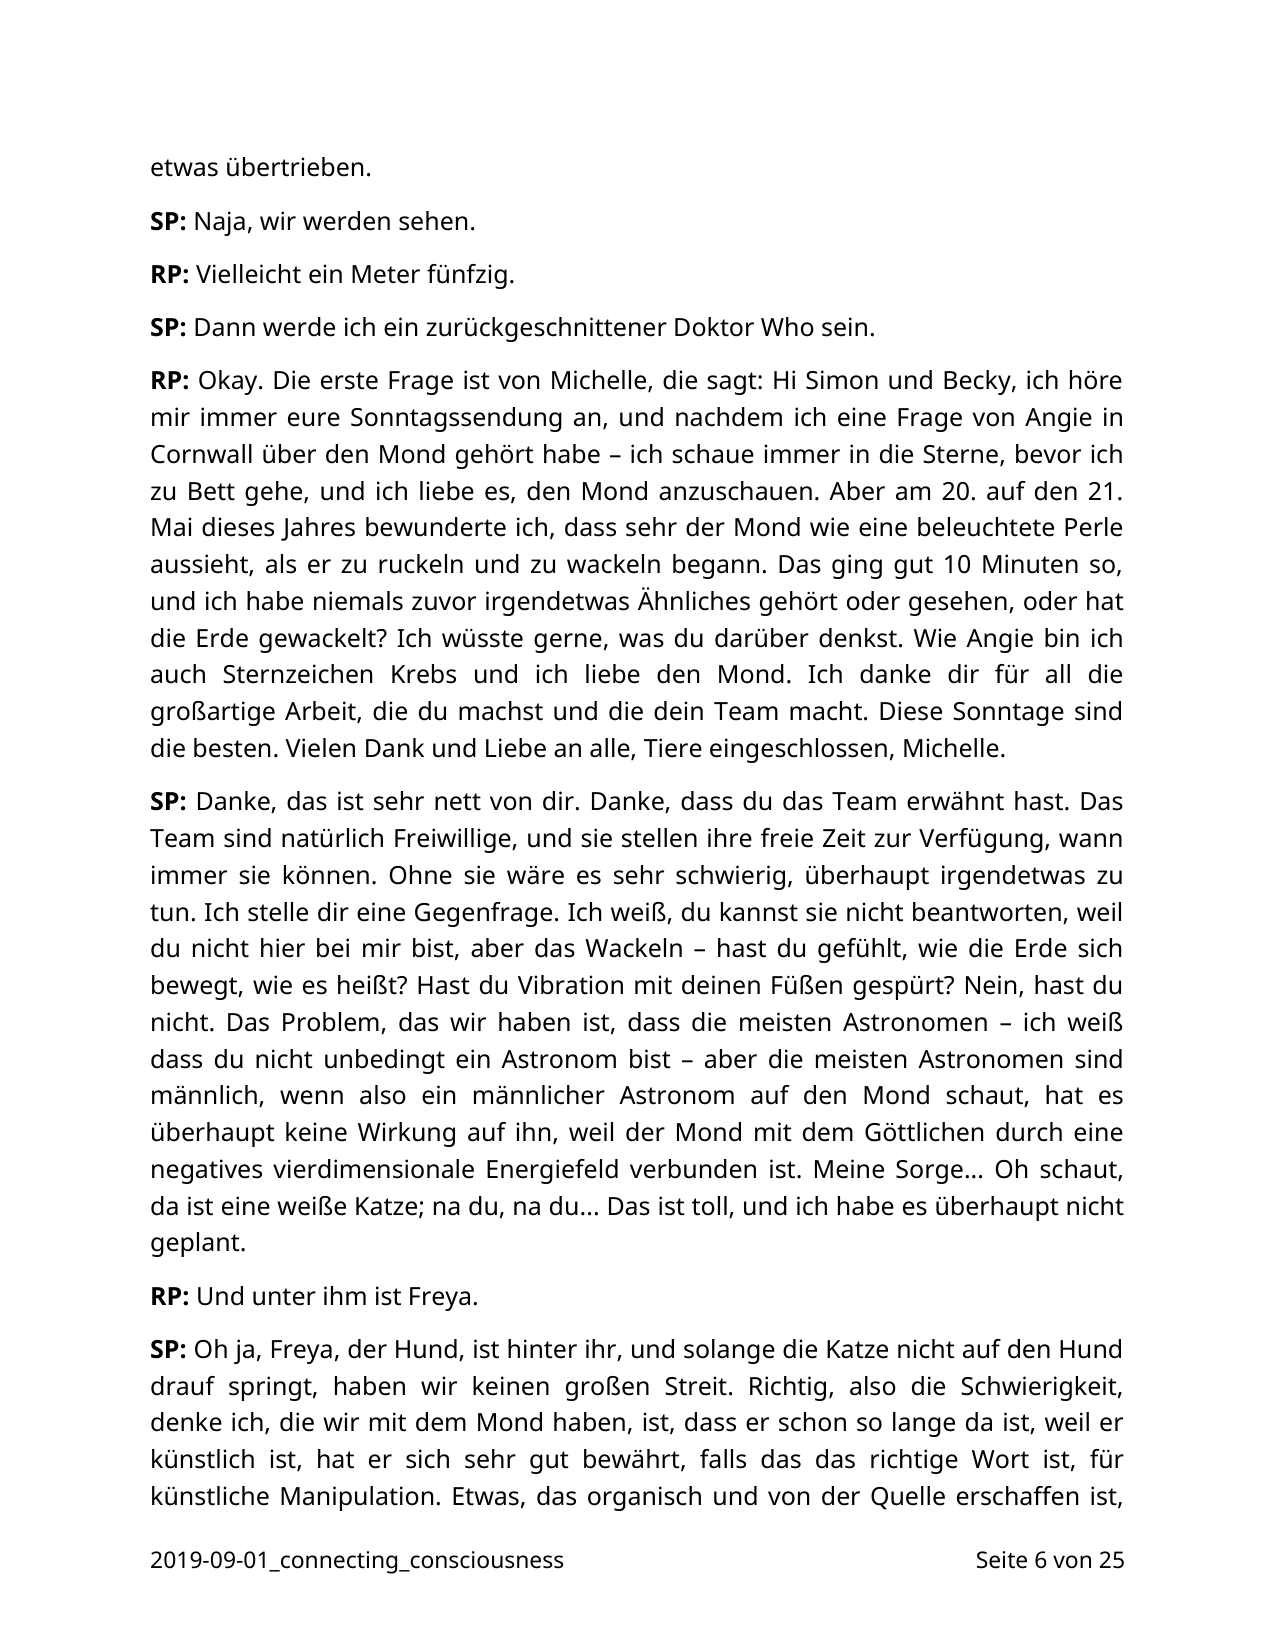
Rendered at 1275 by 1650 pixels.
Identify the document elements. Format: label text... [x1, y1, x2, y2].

text SP: Naja, wir werden sehen. [150, 203, 1125, 237]
text RP: Vielleicht ein Meter fünfzig. [150, 256, 1125, 291]
text SP: Danke, das ist sehr nett von dir. Danke, dass du das Team erwähnt hast. Das Team sind natürlich Freiwillige, und sie stellen ihre freie Zeit zur Verfügung, wann immer sie können. Ohne sie wäre es sehr schwierig, überhaupt irgendetwas zu tun. Ich stelle dir eine Gegenfrage. Ich weiß, du kannst sie nicht beantworten, weil du nicht hier bei mir bist, aber das Wackeln – hast du gefühlt, wie die Erde sich bewegt, wie es heißt? Hast du Vibration mit deinen Füßen gespürt? Nein, hast du nicht. Das Problem, das wir haben ist, dass die meisten Astronomen – ich weiß dass du nicht unbedingt ein Astronom bist – aber die meisten Astronomen sind männlich, wenn also ein männlicher Astronom auf den Mond schaut, hat es überhaupt keine Wirkung auf ihn, weil der Mond mit dem Göttlichen durch eine negatives vierdimensionale Energiefeld verbunden ist. Meine Sorge... Oh schaut, da ist eine weiße Katze; na du, na du... Das ist toll, und ich habe es überhaupt nicht geplant. [150, 784, 1125, 1259]
text RP: Okay. Die erste Frage ist von Michelle, die sagt: Hi Simon und Becky, ich höre mir immer eure Sonntagssendung an, und nachdem ich eine Frage von Angie in Cornwall über den Mond gehört habe – ich schaue immer in die Sterne, bevor ich zu Bett gehe, und ich liebe es, den Mond anzuschauen. Aber am 20. auf den 21. Mai dieses Jahres bewunderte ich, dass sehr der Mond wie eine beleuchtete Perle aussieht, als er zu ruckeln und zu wackeln begann. Das ging gut 10 Minuten so, und ich habe niemals zuvor irgendetwas Ähnliches gehört oder gesehen, oder hat die Erde gewackelt? Ich wüsste gerne, was du darüber denkst. Wie Angie bin ich auch Sternzeichen Krebs und ich liebe den Mond. Ich danke dir für all die großartige Arbeit, die du machst und die dein Team macht. Diese Sonntage sind die besten. Vielen Dank und Liebe an alle, Tiere eingeschlossen, Michelle. [150, 363, 1125, 765]
text SP: Oh ja, Freya, der Hund, ist hinter ihr, und solange die Katze nicht auf den Hund drauf springt, haben wir keinen großen Streit. Richtig, also die Schwierigkeit, denke ich, die wir mit dem Mond haben, ist, dass er schon so lange da ist, weil er künstlich ist, hat er sich sehr gut bewährt, falls das das richtige Wort ist, für künstliche Manipulation. Etwas, das organisch und von der Quelle erschaffen ist, [150, 1332, 1125, 1513]
text SP: Dann werde ich ein zurückgeschnittener Doktor Who sein. [150, 310, 1125, 344]
text etwas übertrieben. [150, 150, 1125, 184]
text RP: Und unter ihm ist Freya. [150, 1278, 1125, 1312]
